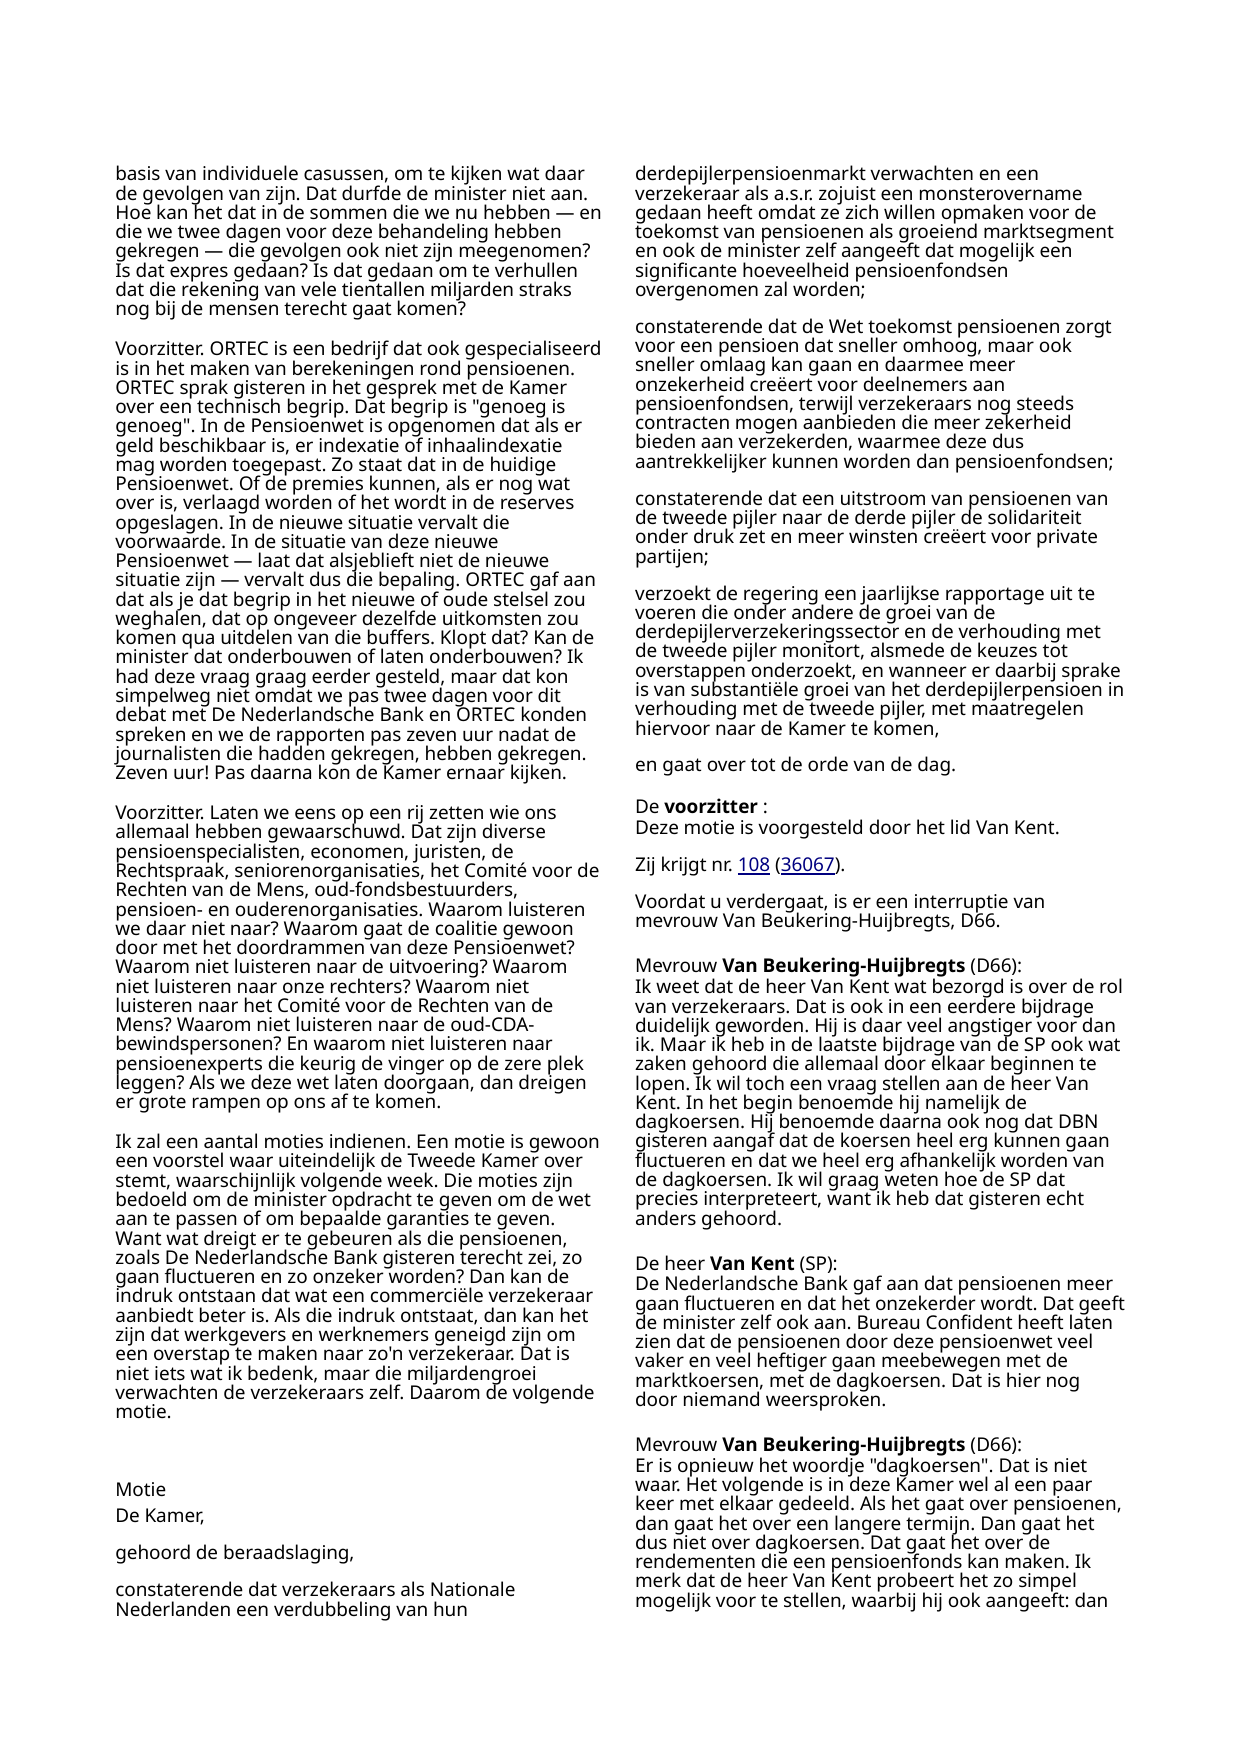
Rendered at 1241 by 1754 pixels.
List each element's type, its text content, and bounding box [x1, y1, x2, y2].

text De heer Van Kent (SP): [635, 1250, 1125, 1275]
text Ik zal een aantal moties indienen. Een motie is gewoon een voorstel waar uiteindelijk de Tweede Kamer over stemt, waarschijnlijk volgende week. Die moties zijn bedoeld om de minister opdracht te geven om de wet aan te passen of om bepaalde garanties te geven. Want wat dreigt er te gebeuren als die pensioenen, zoals De Nederlandsche Bank gisteren terecht zei, zo gaan fluctueren en zo onzeker worden? Dan kan de indruk ontstaan dat wat een commerciële verzekeraar aanbiedt beter is. Als die indruk ontstaat, dan kan het zijn dat werkgevers en werknemers geneigd zijn om een overstap te maken naar zo'n verzekeraar. Dat is niet iets wat ik bedenk, maar die miljardengroei verwachten de verzekeraars zelf. Daarom de volgende motie. [115, 1133, 605, 1422]
text derdepijlerpensioenmarkt verwachten en een verzekeraar als a.s.r. zojuist een monsterovername gedaan heeft omdat ze zich willen opmaken voor de toekomst van pensioenen als groeiend marktsegment en ook de minister zelf aangeeft dat mogelijk een significante hoeveelheid pensioenfondsen overgenomen zal worden; [635, 165, 1125, 300]
text De Nederlandsche Bank gaf aan dat pensioenen meer gaan fluctueren en dat het onzekerder wordt. Dat geeft de minister zelf ook aan. Bureau Confident heeft laten zien dat de pensioenen door deze pensioenwet veel vaker en veel heftiger gaan meebewegen met de marktkoersen, met de dagkoersen. Dat is hier nog door niemand weersproken. [635, 1275, 1125, 1410]
text Voordat u verdergaat, is er een interruptie van mevrouw Van Beukering-Huijbregts, D66. [635, 893, 1125, 932]
text en gaat over tot de orde van de dag. [635, 756, 1125, 776]
text Voorzitter. ORTEC is een bedrijf dat ook gespecialiseerd is in het maken van berekeningen rond pensioenen. ORTEC sprak gisteren in het gesprek met de Kamer over een technisch begrip. Dat begrip is "genoeg is genoeg". In de Pensioenwet is opgenomen dat als er geld beschikbaar is, er indexatie of inhaalindexatie mag worden toegepast. Zo staat dat in de huidige Pensioenwet. Of de premies kunnen, als er nog wat over is, verlaagd worden of het wordt in de reserves opgeslagen. In de nieuwe situatie vervalt die voorwaarde. In de situatie van deze nieuwe Pensioenwet — laat dat alsjeblieft niet de nieuwe situatie zijn — vervalt dus die bepaling. ORTEC gaf aan dat als je dat begrip in het nieuwe of oude stelsel zou weghalen, dat op ongeveer dezelfde uitkomsten zou komen qua uitdelen van die buffers. Klopt dat? Kan de minister dat onderbouwen of laten onderbouwen? Ik had deze vraag graag eerder gesteld, maar dat kon simpelweg niet omdat we pas twee dagen voor dit debat met De Nederlandsche Bank en ORTEC konden spreken en we de rapporten pas zeven uur nadat de journalisten die hadden gekregen, hebben gekregen. Zeven uur! Pas daarna kon de Kamer ernaar kijken. [115, 340, 605, 783]
text constaterende dat verzekeraars als Nationale Nederlanden een verdubbeling van hun [115, 1581, 605, 1620]
text De Kamer, [115, 1507, 605, 1527]
text Voorzitter. Laten we eens op een rij zetten wie ons allemaal hebben gewaarschuwd. Dat zijn diverse pensioenspecialisten, economen, juristen, de Rechtspraak, seniorenorganisaties, het Comité voor de Rechten van de Mens, oud-fondsbestuurders, pensioen- en ouderenorganisaties. Waarom luisteren we daar niet naar? Waarom gaat de coalitie gewoon door met het doordrammen van deze Pensioenwet? Waarom niet luisteren naar de uitvoering? Waarom niet luisteren naar onze rechters? Waarom niet luisteren naar het Comité voor de Rechten van de Mens? Waarom niet luisteren naar de oud-CDA-bewindspersonen? En waarom niet luisteren naar pensioenexperts die keurig de vinger op de zere plek leggen? Als we deze wet laten doorgaan, dan dreigen er grote rampen op ons af te komen. [115, 804, 605, 1112]
text De voorzitter : [635, 793, 1125, 819]
text Deze motie is voorgesteld door het lid Van Kent. [635, 819, 1125, 838]
text constaterende dat de Wet toekomst pensioenen zorgt voor een pensioen dat sneller omhoog, maar ook sneller omlaag kan gaan en daarmee meer onzekerheid creëert voor deelnemers aan pensioenfondsen, terwijl verzekeraars nog steeds contracten mogen aanbieden die meer zekerheid bieden aan verzekerden, waarmee deze dus aantrekkelijker kunnen worden dan pensioenfondsen; [635, 318, 1125, 472]
text verzoekt de regering een jaarlijkse rapportage uit te voeren die onder andere de groei van de derdepijlerverzekeringssector en de verhouding met de tweede pijler monitort, alsmede de keuzes tot overstappen onderzoekt, en wanneer er daarbij sprake is van substantiële groei van het derdepijlerpensioen in verhouding met de tweede pijler, met maatregelen hiervoor naar de Kamer te komen, [635, 584, 1125, 739]
text Zij krijgt nr. 108 (36067). [635, 856, 1125, 875]
text Mevrouw Van Beukering-Huijbregts (D66): [635, 953, 1125, 978]
text Er is opnieuw het woordje "dagkoersen". Dat is niet waar. Het volgende is in deze Kamer wel al een paar keer met elkaar gedeeld. Als het gaat over pensioenen, dan gaat het over een langere termijn. Dan gaat het dus niet over dagkoersen. Dat gaat het over de rendementen die een pensioenfonds kan maken. Ik merk dat de heer Van Kent probeert het zo simpel mogelijk voor te stellen, waarbij hij ook aangeeft: dan [635, 1457, 1125, 1611]
text constaterende dat een uitstroom van pensioenen van de tweede pijler naar de derde pijler de solidariteit onder druk zet en meer winsten creëert voor private partijen; [635, 490, 1125, 567]
text basis van individuele casussen, om te kijken wat daar de gevolgen van zijn. Dat durfde de minister niet aan. Hoe kan het dat in de sommen die we nu hebben — en die we twee dagen voor deze behandeling hebben gekregen — die gevolgen ook niet zijn meegenomen? Is dat expres gedaan? Is dat gedaan om te verhullen dat die rekening van vele tientallen miljarden straks nog bij de mensen terecht gaat komen? [115, 165, 605, 319]
text Motie [115, 1476, 605, 1501]
text Ik weet dat de heer Van Kent wat bezorgd is over de rol van verzekeraars. Dat is ook in een eerdere bijdrage duidelijk geworden. Hij is daar veel angstiger voor dan ik. Maar ik heb in de laatste bijdrage van de SP ook wat zaken gehoord die allemaal door elkaar beginnen te lopen. Ik wil toch een vraag stellen aan de heer Van Kent. In het begin benoemde hij namelijk de dagkoersen. Hij benoemde daarna ook nog dat DBN gisteren aangaf dat de koersen heel erg kunnen gaan fluctueren en dat we heel erg afhankelijk worden van de dagkoersen. Ik wil graag weten hoe de SP dat precies interpreteert, want ik heb dat gisteren echt anders gehoord. [635, 978, 1125, 1229]
text Mevrouw Van Beukering-Huijbregts (D66): [635, 1431, 1125, 1457]
text gehoord de beraadslaging, [115, 1544, 605, 1564]
